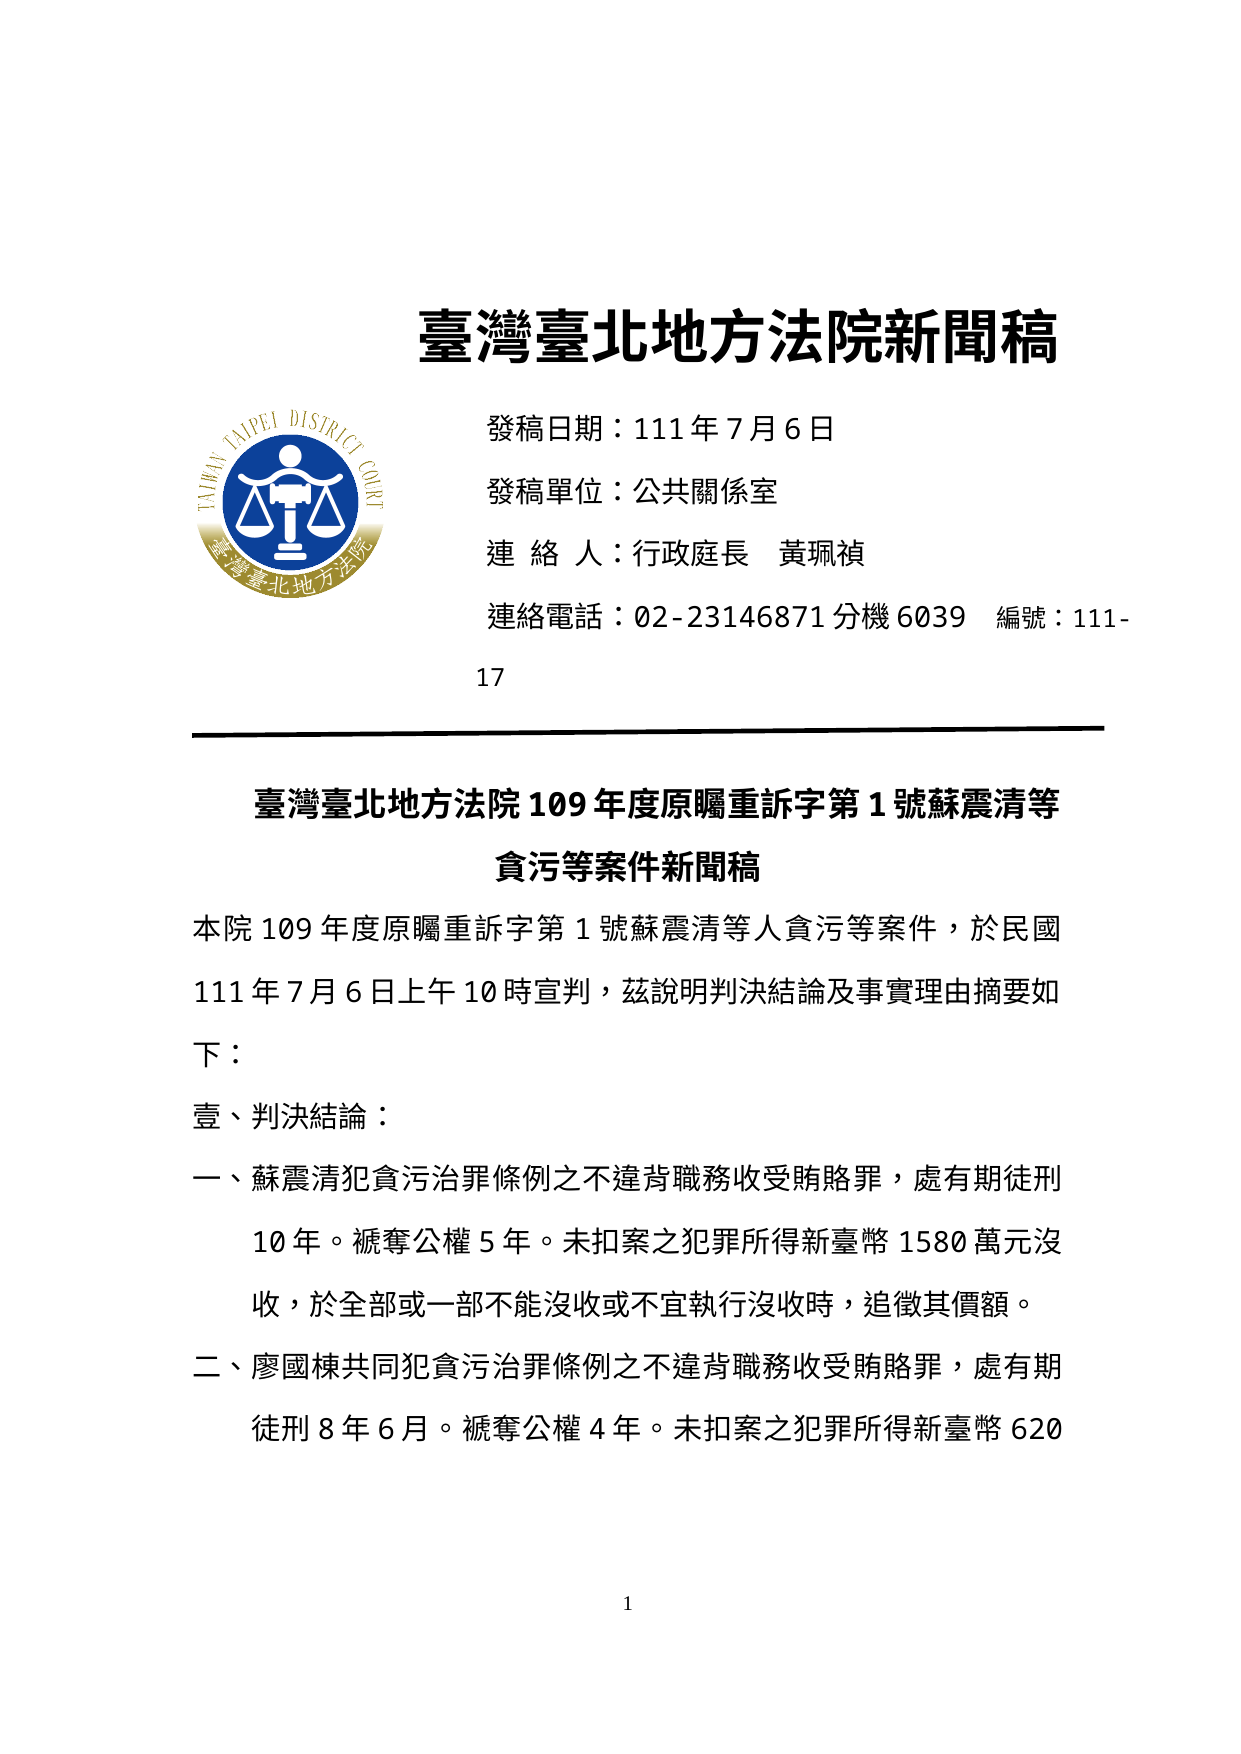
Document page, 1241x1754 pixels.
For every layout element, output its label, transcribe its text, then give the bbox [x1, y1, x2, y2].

text 臺灣臺北地方法院109年度原矚重訴字第1號蘇震清等貪污等案件新聞稿 [192, 761, 1063, 886]
table_header 臺灣臺北地方法院新聞稿 發稿日期：111年7月6日 發稿單位：公共關係室 連 絡 人：行政庭長 黃珮禎 連絡電話：02-23146871分機6039 編號：111-17 [414, 261, 1135, 698]
text 壹、 判決結論： [192, 1073, 1063, 1136]
text 本院109年度原矚重訴字第1號蘇震清等人貪污等案件，於民國111年7月6日上午10時宣判，茲說明判決結論及事實理由摘要如下： [192, 886, 1063, 1073]
text 二、 廖國棟共同犯貪污治罪條例之不違背職務收受賄賂罪，處有期徒刑8年6月。褫奪公權4年。未扣案之犯罪所得新臺幣620 [192, 1323, 1063, 1448]
text 一、 蘇震清犯貪污治罪條例之不違背職務收受賄賂罪，處有期徒刑10年。褫奪公權5年。未扣案之犯罪所得新臺幣1580萬元沒收，於全部或一部不能沒收或不宜執行沒收時，追徵其價額。 [192, 1136, 1063, 1323]
table_header [176, 261, 413, 698]
